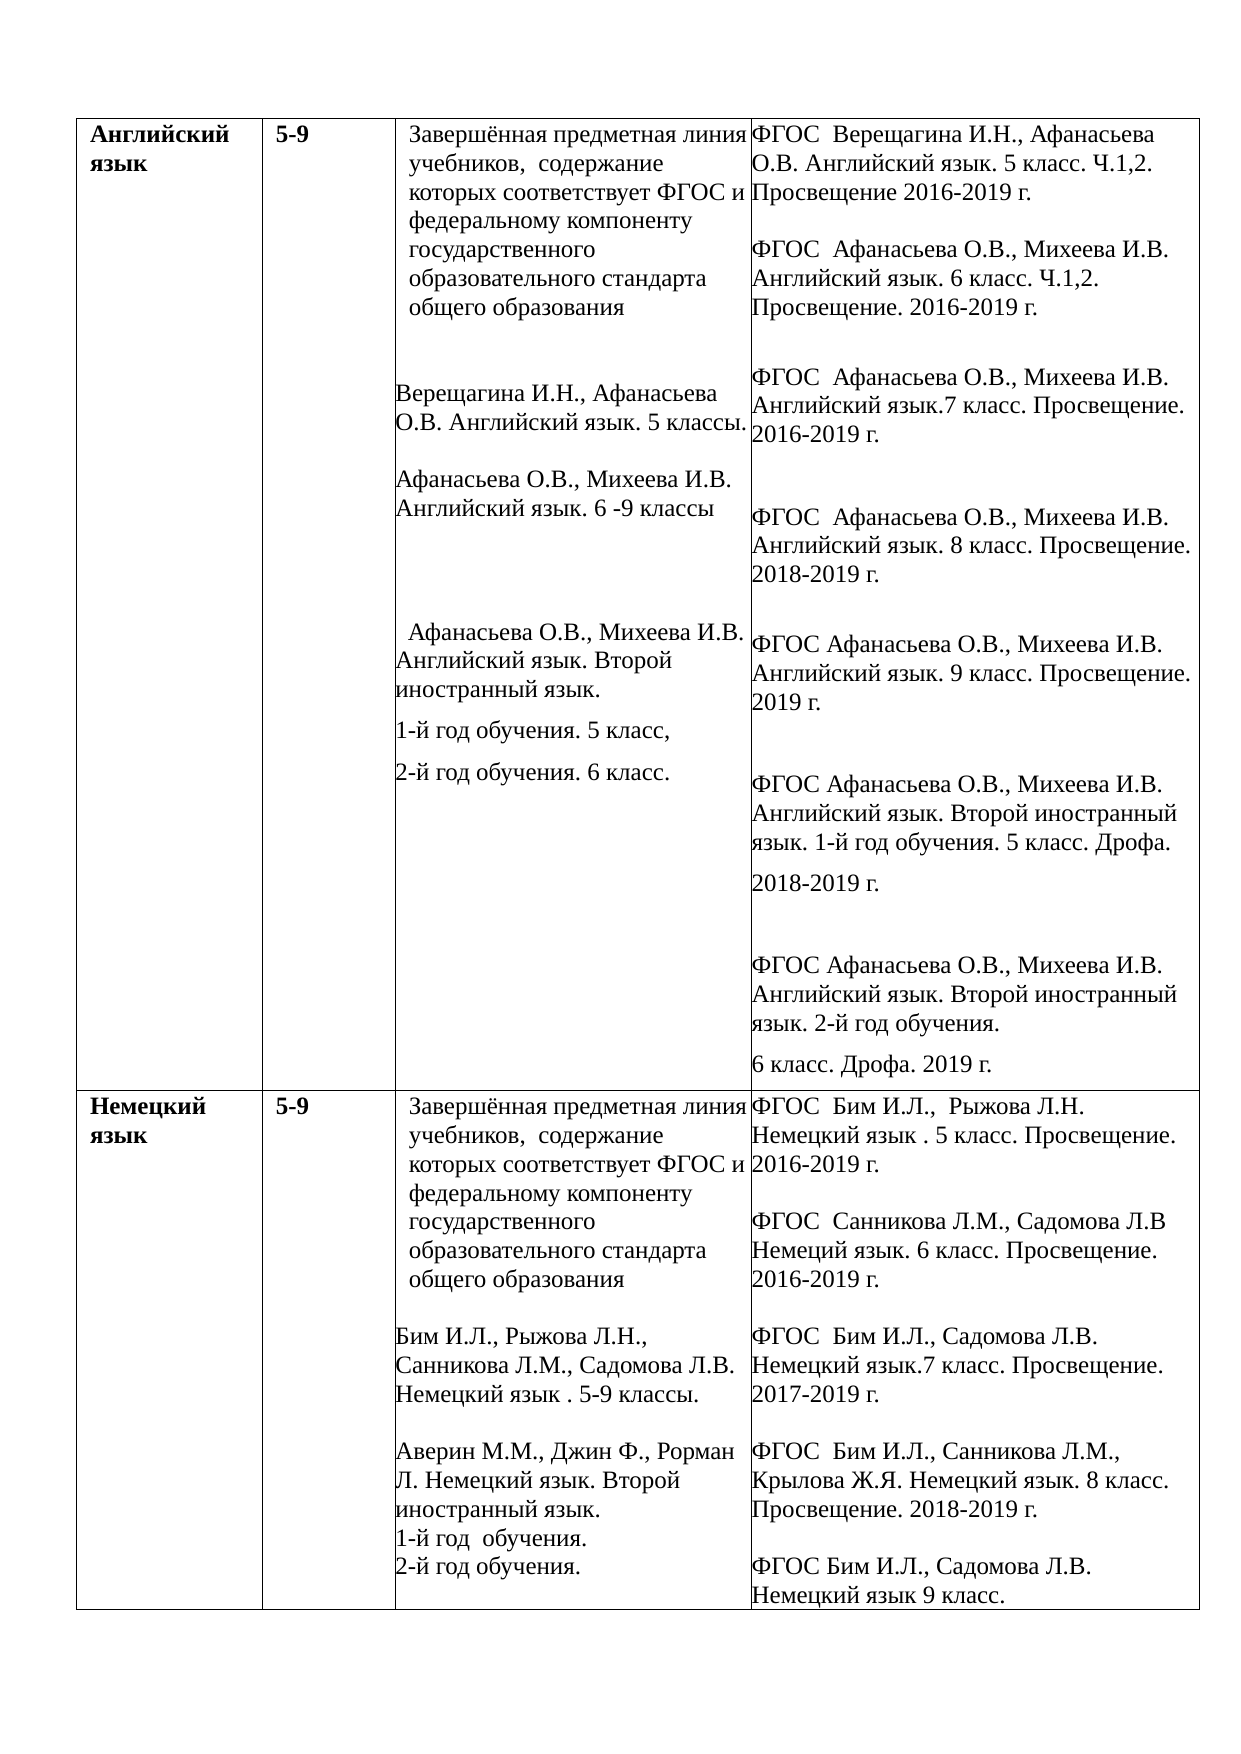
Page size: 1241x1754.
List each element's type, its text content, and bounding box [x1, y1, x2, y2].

table_cell ФГОС Бим И.Л., Рыжова Л.Н. Немецкий язык . 5 класс. Просвещение. 2016-2019 г. ФГОС Санникова Л.М., Садомова Л.В Немеций язык. 6 класс. Просвещение. 2016-2019 г. ФГОС Бим И.Л., Садомова Л.В. Немецкий язык.7 класс. Просвещение. 2017-2019 г. ФГОС Бим И.Л., Санникова Л.М., Крылова Ж.Я. Немецкий язык. 8 класс. Просвещение. 2018-2019 г. ФГОС Бим И.Л., Садомова Л.В. Немецкий язык 9 класс. [752, 1091, 1199, 1609]
table_cell Английский язык [77, 119, 262, 1090]
table_cell Немецкий язык [77, 1091, 262, 1609]
table_cell 5-9 [263, 119, 395, 1090]
table_cell Завершённая предметная линия учебников, содержание которых соответствует ФГОС и федеральному компоненту государственного образовательного стандарта общего образования Верещагина И.Н., Афанасьева О.В. Английский язык. 5 классы. Афанасьева О.В., Михеева И.В. Английский язык. 6 -9 классы Афанасьева О.В., Михеева И.В. Английский язык. Второй иностранный язык. 1-й год обучения. 5 класс, 2-й год обучения. 6 класс. [396, 119, 751, 1090]
table_cell Завершённая предметная линия учебников, содержание которых соответствует ФГОС и федеральному компоненту государственного образовательного стандарта общего образования Бим И.Л., Рыжова Л.Н., Санникова Л.М., Садомова Л.В. Немецкий язык . 5-9 классы. Аверин М.М., Джин Ф., Рорман Л. Немецкий язык. Второй иностранный язык. 1-й год обучения. 2-й год обучения. [396, 1091, 751, 1609]
table_cell ФГОС Верещагина И.Н., Афанасьева О.В. Английский язык. 5 класс. Ч.1,2. Просвещение 2016-2019 г. ФГОС Афанасьева О.В., Михеева И.В. Английский язык. 6 класс. Ч.1,2. Просвещение. 2016-2019 г. ФГОС Афанасьева О.В., Михеева И.В. Английский язык.7 класс. Просвещение. 2016-2019 г. ФГОС Афанасьева О.В., Михеева И.В. Английский язык. 8 класс. Просвещение. 2018-2019 г. ФГОС Афанасьева О.В., Михеева И.В. Английский язык. 9 класс. Просвещение. 2019 г. ФГОС Афанасьева О.В., Михеева И.В. Английский язык. Второй иностранный язык. 1-й год обучения. 5 класс. Дрофа. 2018-2019 г. ФГОС Афанасьева О.В., Михеева И.В. Английский язык. Второй иностранный язык. 2-й год обучения. 6 класс. Дрофа. 2019 г. [752, 119, 1199, 1090]
table_cell 5-9 [263, 1091, 395, 1609]
